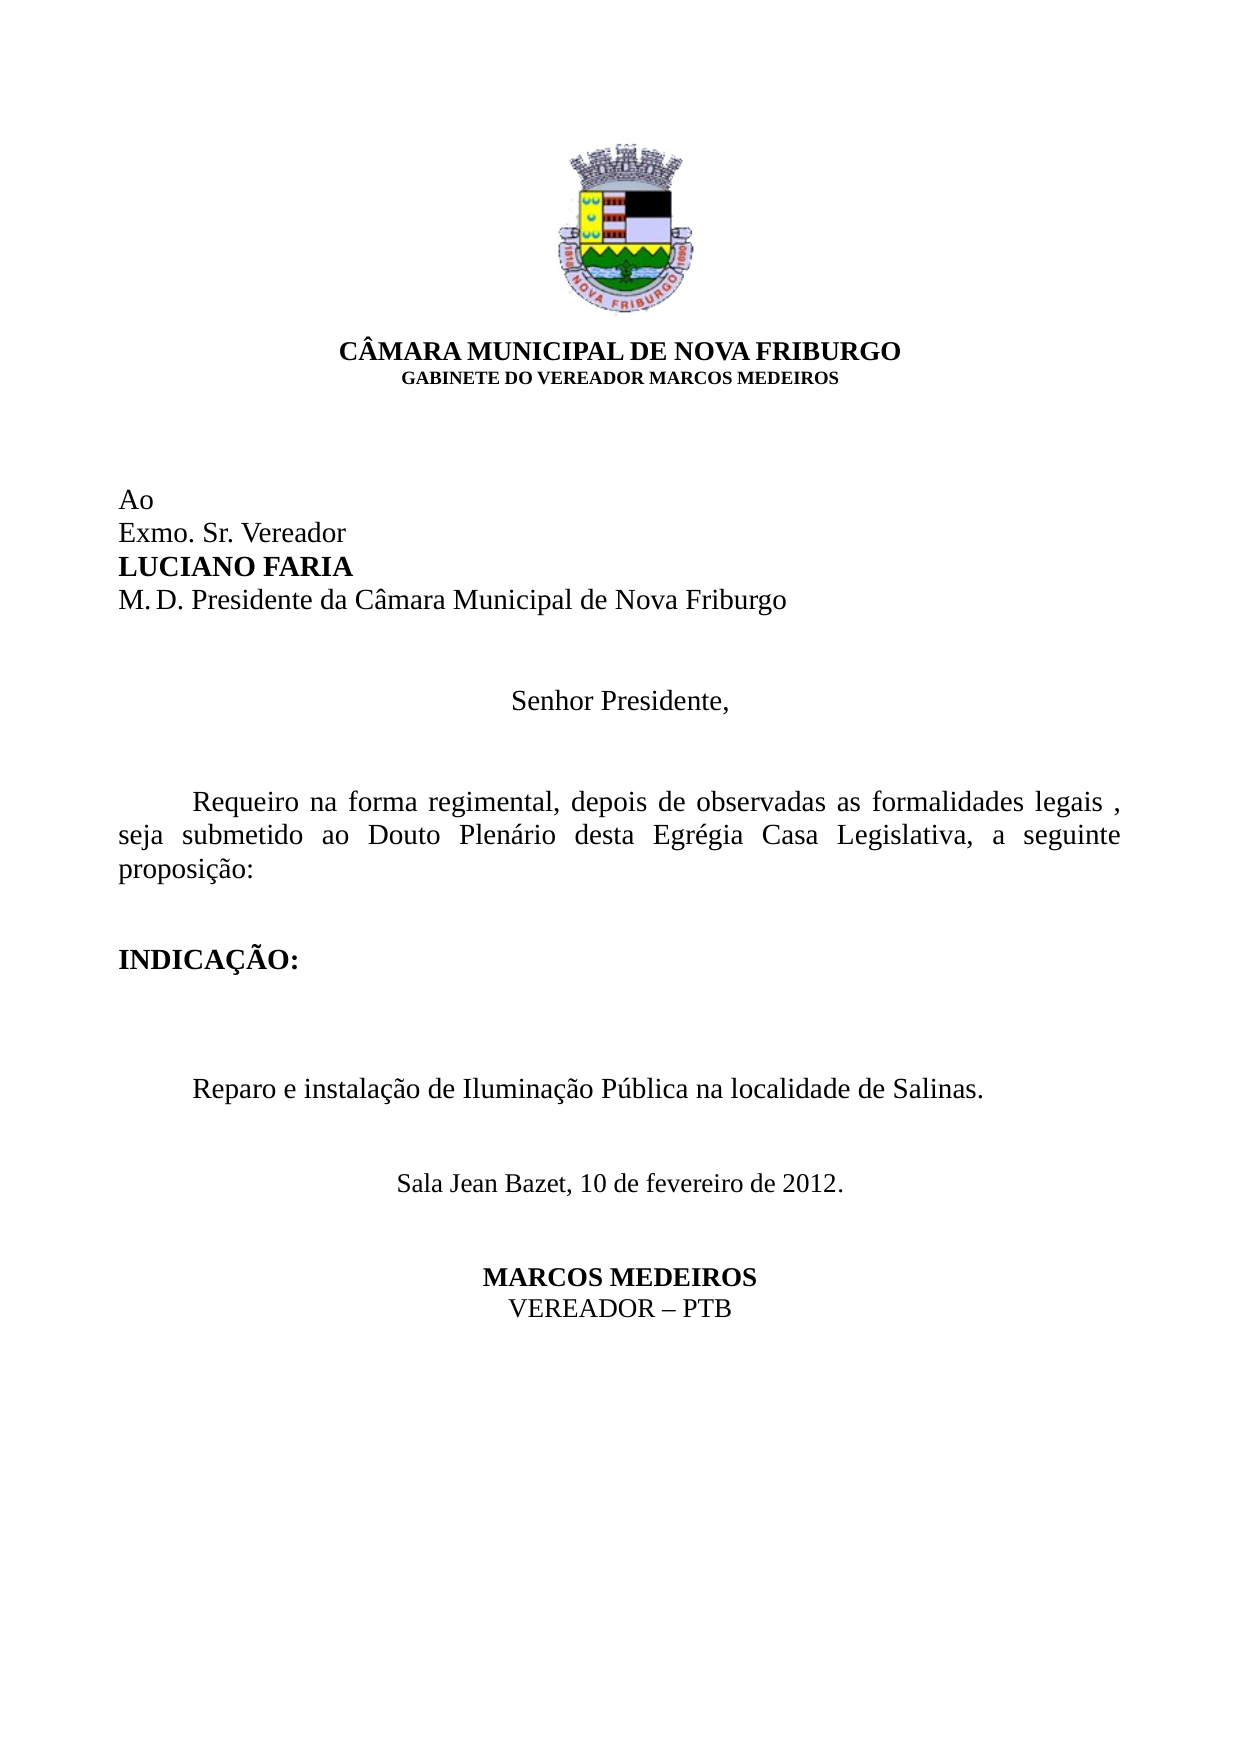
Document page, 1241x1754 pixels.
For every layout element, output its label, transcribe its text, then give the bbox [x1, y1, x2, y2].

text MARCOS MEDEIROS [118, 1261, 1122, 1292]
text GABINETE DO VEREADOR MARCOS MEDEIROS [118, 367, 1122, 388]
text Sala Jean Bazet, 10 de fevereiro de 2012. [118, 1167, 1122, 1198]
picture [537, 127, 703, 327]
text Requeiro na forma regimental, depois de observadas as formalidades legais , seja submetido ao Douto Plenário desta Egrégia Casa Legislativa, a seguinte proposição: [118, 784, 1122, 884]
text LUCIANO FARIA [118, 549, 1122, 582]
text VEREADOR – PTB [118, 1292, 1122, 1323]
text Exmo. Sr. Vereador [118, 515, 1122, 549]
text Senhor Presidente, [118, 683, 1122, 717]
list D. Presidente da Câmara Municipal de Nova Friburgo [118, 582, 1122, 616]
text Reparo e instalação de Iluminação Pública na localidade de Salinas. [118, 1071, 1122, 1105]
text Ao [118, 482, 1122, 515]
text CÂMARA MUNICIPAL DE NOVA FRIBURGO [118, 335, 1122, 367]
text INDICAÇÃO: [118, 942, 1122, 975]
